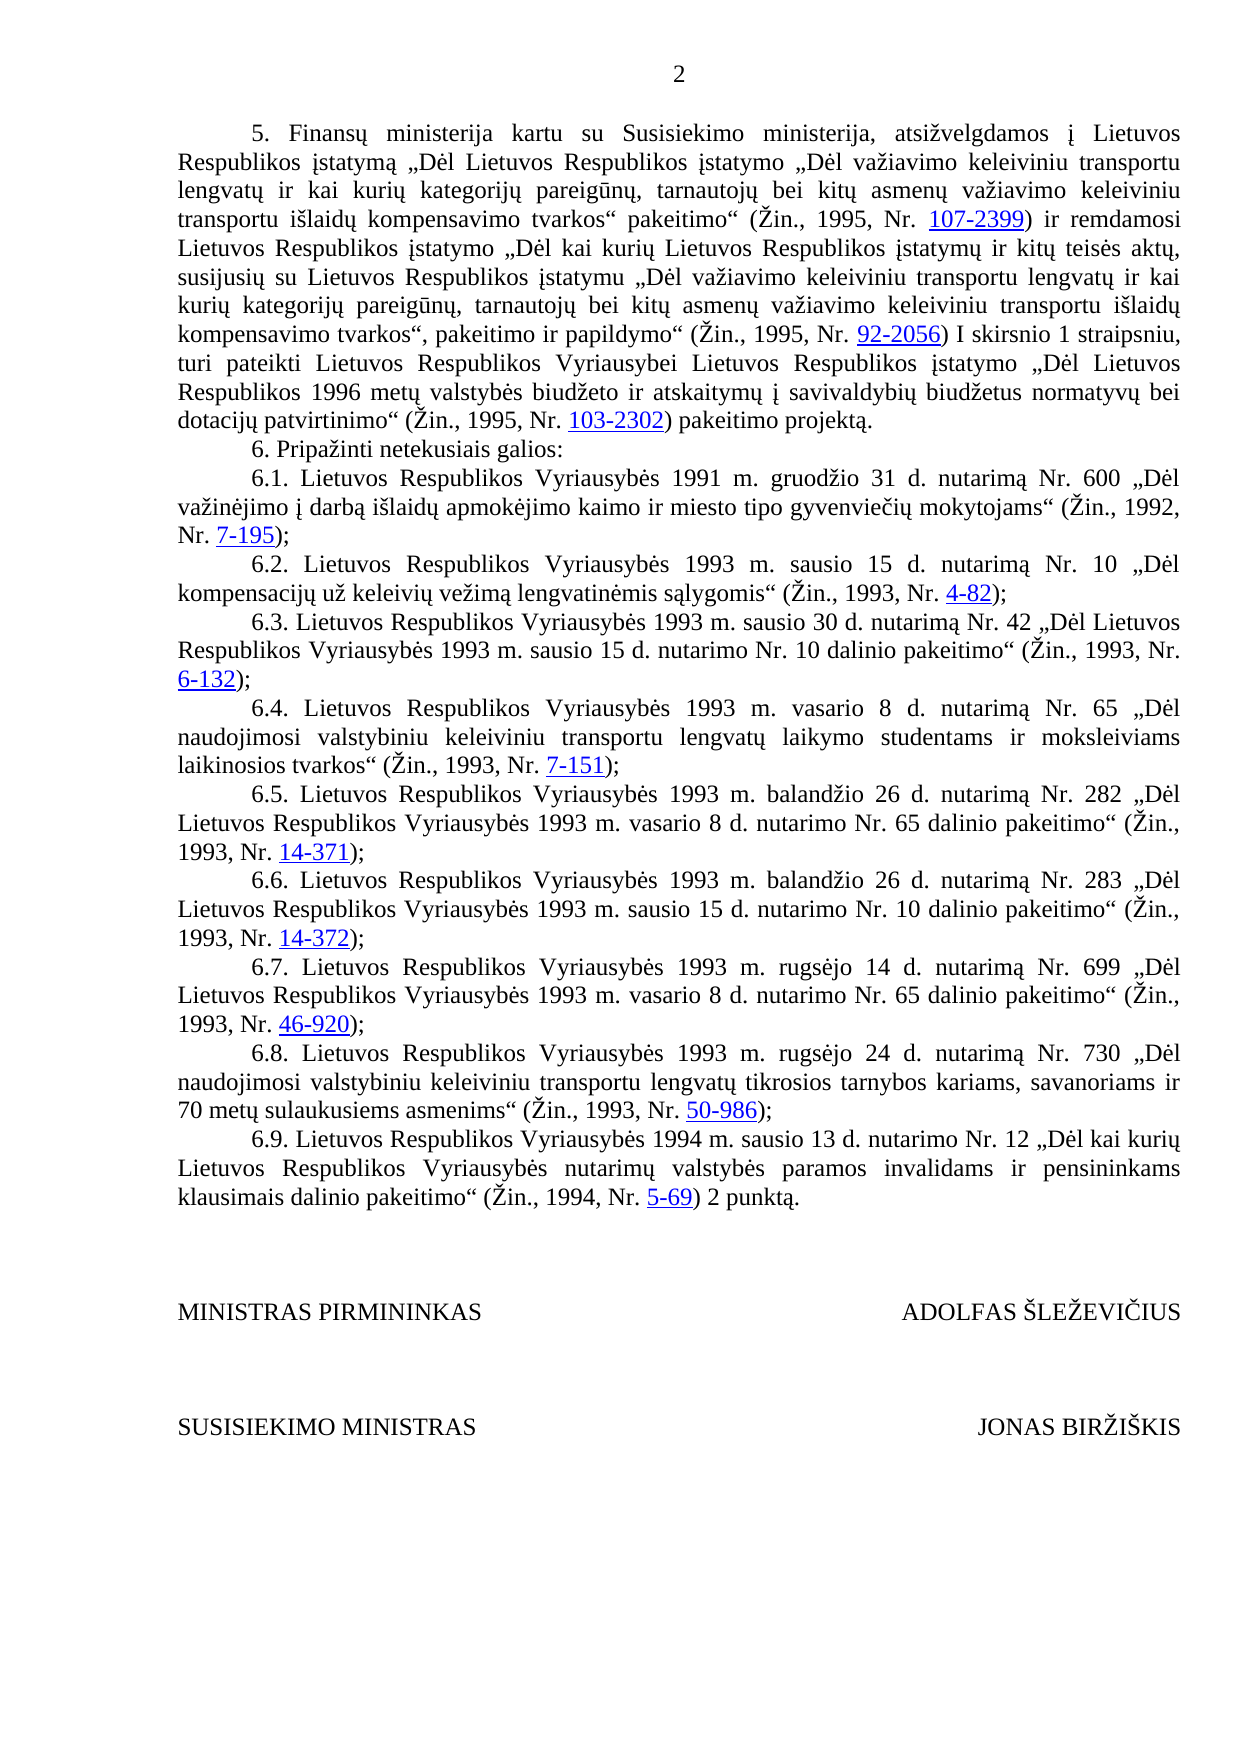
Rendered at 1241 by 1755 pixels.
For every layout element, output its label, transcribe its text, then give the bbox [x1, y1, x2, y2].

text 6.3. Lietuvos Respublikos Vyriausybės 1993 m. sausio 30 d. nutarimą Nr. 42 „Dėl Lietuvos Respublikos Vyriausybės 1993 m. sausio 15 d. nutarimo Nr. 10 dalinio pakeitimo“ (Žin., 1993, Nr. 6-132); [177, 607, 1181, 693]
text 6.4. Lietuvos Respublikos Vyriausybės 1993 m. vasario 8 d. nutarimą Nr. 65 „Dėl naudojimosi valstybiniu keleiviniu transportu lengvatų laikymo studentams ir moksleiviams laikinosios tvarkos“ (Žin., 1993, Nr. 7-151); [177, 693, 1181, 779]
text 6.5. Lietuvos Respublikos Vyriausybės 1993 m. balandžio 26 d. nutarimą Nr. 282 „Dėl Lietuvos Respublikos Vyriausybės 1993 m. vasario 8 d. nutarimo Nr. 65 dalinio pakeitimo“ (Žin., 1993, Nr. 14-371); [177, 779, 1181, 866]
text 6.8. Lietuvos Respublikos Vyriausybės 1993 m. rugsėjo 24 d. nutarimą Nr. 730 „Dėl naudojimosi valstybiniu keleiviniu transportu lengvatų tikrosios tarnybos kariams, savanoriams ir 70 metų sulaukusiems asmenims“ (Žin., 1993, Nr. 50-986); [177, 1038, 1181, 1124]
text 6.1. Lietuvos Respublikos Vyriausybės 1991 m. gruodžio 31 d. nutarimą Nr. 600 „Dėl važinėjimo į darbą išlaidų apmokėjimo kaimo ir miesto tipo gyvenviečių mokytojams“ (Žin., 1992, Nr. 7-195); [177, 463, 1181, 549]
text SUSISIEKIMO MINISTRAS JONAS BIRŽIŠKIS [177, 1412, 1181, 1441]
text 6.7. Lietuvos Respublikos Vyriausybės 1993 m. rugsėjo 14 d. nutarimą Nr. 699 „Dėl Lietuvos Respublikos Vyriausybės 1993 m. vasario 8 d. nutarimo Nr. 65 dalinio pakeitimo“ (Žin., 1993, Nr. 46-920); [177, 952, 1181, 1038]
text 6.2. Lietuvos Respublikos Vyriausybės 1993 m. sausio 15 d. nutarimą Nr. 10 „Dėl kompensacijų už keleivių vežimą lengvatinėmis sąlygomis“ (Žin., 1993, Nr. 4-82); [177, 549, 1181, 607]
text 6.6. Lietuvos Respublikos Vyriausybės 1993 m. balandžio 26 d. nutarimą Nr. 283 „Dėl Lietuvos Respublikos Vyriausybės 1993 m. sausio 15 d. nutarimo Nr. 10 dalinio pakeitimo“ (Žin., 1993, Nr. 14-372); [177, 866, 1181, 952]
text 5. Finansų ministerija kartu su Susisiekimo ministerija, atsižvelgdamos į Lietuvos Respublikos įstatymą „Dėl Lietuvos Respublikos įstatymo „Dėl važiavimo keleiviniu transportu lengvatų ir kai kurių kategorijų pareigūnų, tarnautojų bei kitų asmenų važiavimo keleiviniu transportu išlaidų kompensavimo tvarkos“ pakeitimo“ (Žin., 1995, Nr. 107-2399) ir remdamosi Lietuvos Respublikos įstatymo „Dėl kai kurių Lietuvos Respublikos įstatymų ir kitų teisės aktų, susijusių su Lietuvos Respublikos įstatymu „Dėl važiavimo keleiviniu transportu lengvatų ir kai kurių kategorijų pareigūnų, tarnautojų bei kitų asmenų važiavimo keleiviniu transportu išlaidų kompensavimo tvarkos“, pakeitimo ir papildymo“ (Žin., 1995, Nr. 92-2056) I skirsnio 1 straipsniu, turi pateikti Lietuvos Respublikos Vyriausybei Lietuvos Respublikos įstatymo „Dėl Lietuvos Respublikos 1996 metų valstybės biudžeto ir atskaitymų į savivaldybių biudžetus normatyvų bei dotacijų patvirtinimo“ (Žin., 1995, Nr. 103-2302) pakeitimo projektą. [177, 118, 1181, 434]
text 6. Pripažinti netekusiais galios: [177, 434, 1181, 463]
text 6.9. Lietuvos Respublikos Vyriausybės 1994 m. sausio 13 d. nutarimo Nr. 12 „Dėl kai kurių Lietuvos Respublikos Vyriausybės nutarimų valstybės paramos invalidams ir pensininkams klausimais dalinio pakeitimo“ (Žin., 1994, Nr. 5-69) 2 punktą. [177, 1124, 1181, 1211]
text MINISTRAS PIRMININKAS ADOLFAS ŠLEŽEVIČIUS [177, 1297, 1181, 1326]
